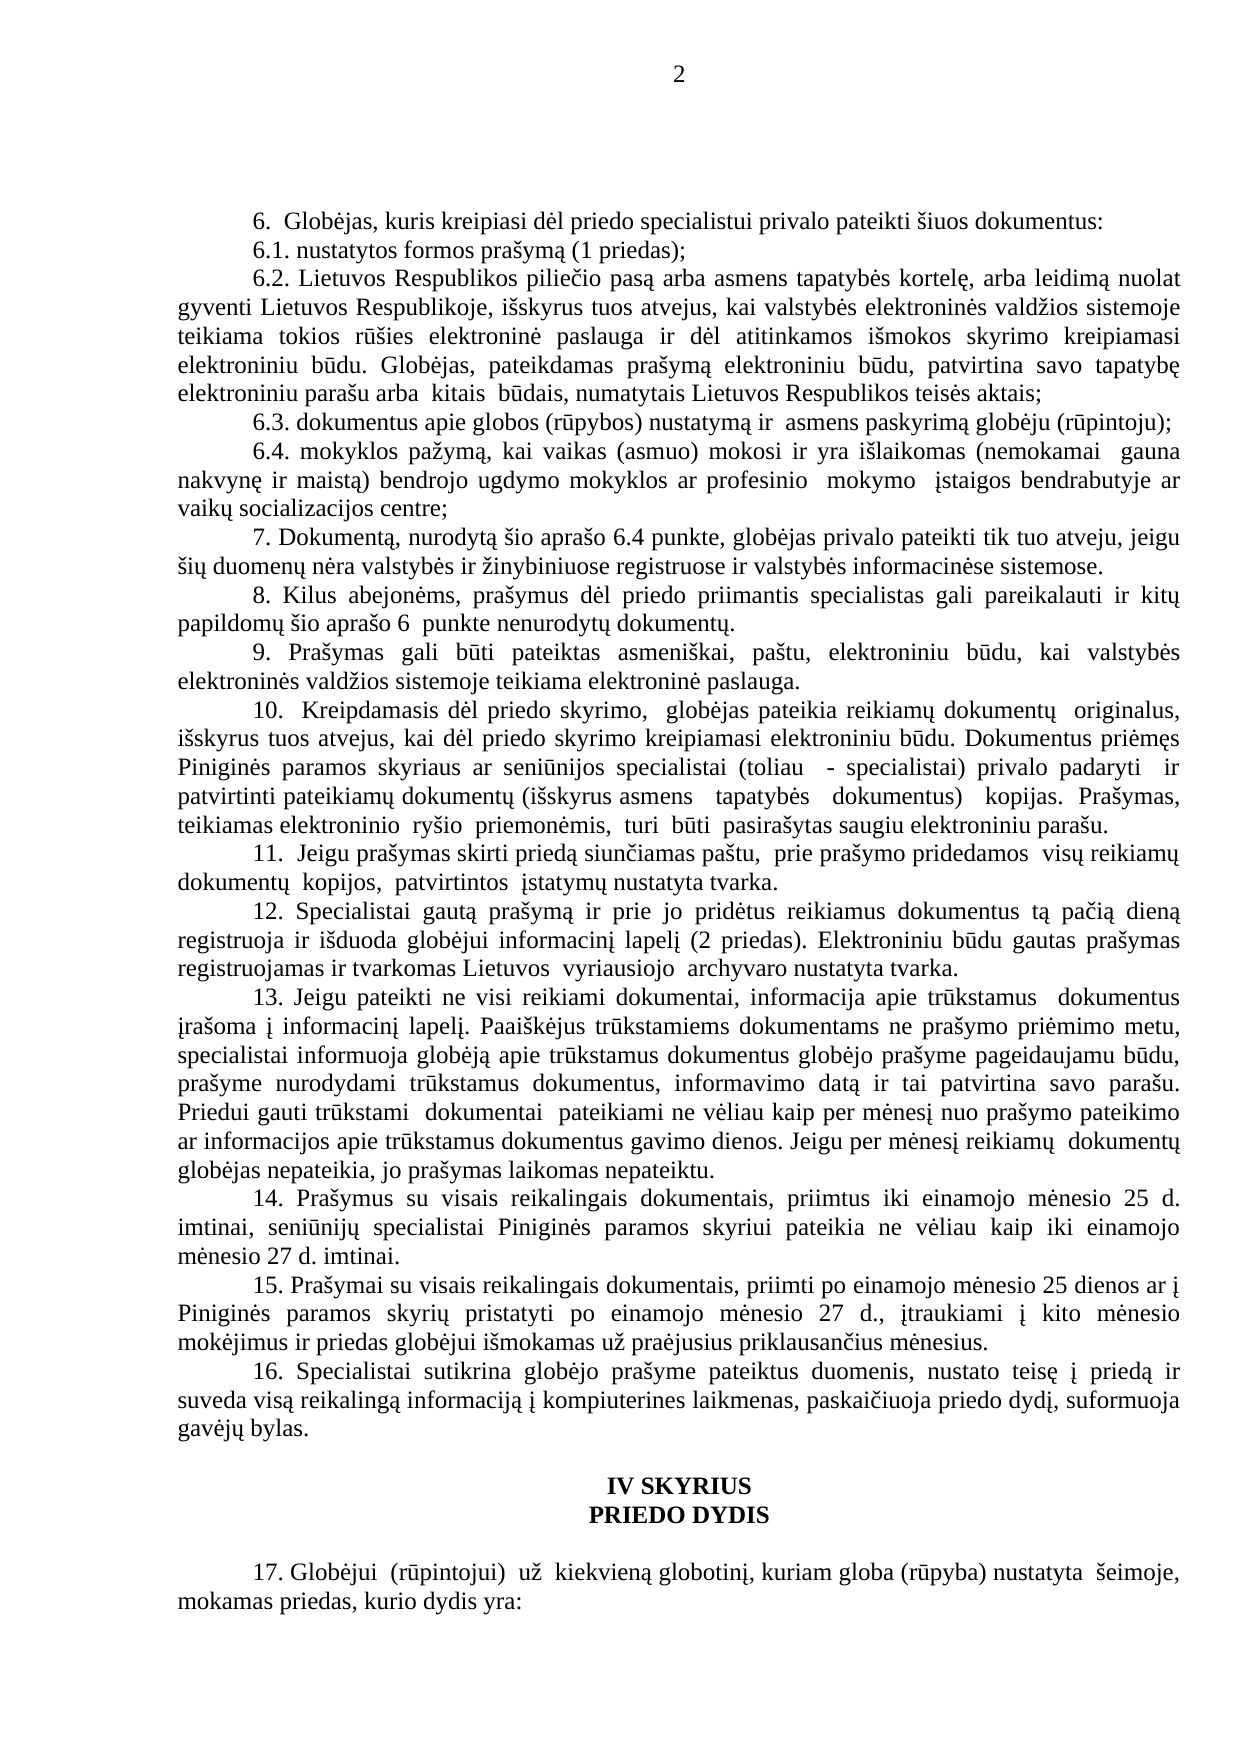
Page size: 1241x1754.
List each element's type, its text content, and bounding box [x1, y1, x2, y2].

text 15. Prašymai su visais reikalingais dokumentais, priimti po einamojo mėnesio 25 dienos ar į Piniginės paramos skyrių pristatyti po einamojo mėnesio 27 d., įtraukiami į kito mėnesio mokėjimus ir priedas globėjui išmokamas už praėjusius priklausančius mėnesius. [177, 1270, 1181, 1356]
text 12. Specialistai gautą prašymą ir prie jo pridėtus reikiamus dokumentus tą pačią dieną registruoja ir išduoda globėjui informacinį lapelį (2 priedas). Elektroniniu būdu gautas prašymas registruojamas ir tvarkomas Lietuvos vyriausiojo archyvaro nustatyta tvarka. [177, 896, 1181, 982]
text 14. Prašymus su visais reikalingais dokumentais, priimtus iki einamojo mėnesio 25 d. imtinai, seniūnijų specialistai Piniginės paramos skyriui pateikia ne vėliau kaip iki einamojo mėnesio 27 d. imtinai. [177, 1183, 1181, 1270]
text PRIEDO DYDIS [177, 1500, 1181, 1528]
text 10. Kreipdamasis dėl priedo skyrimo, globėjas pateikia reikiamų dokumentų originalus, išskyrus tuos atvejus, kai dėl priedo skyrimo kreipiamasi elektroniniu būdu. Dokumentus priėmęs Piniginės paramos skyriaus ar seniūnijos specialistai (toliau - specialistai) privalo padaryti ir patvirtinti pateikiamų dokumentų (išskyrus asmens tapatybės dokumentus) kopijas. Prašymas, teikiamas elektroninio ryšio priemonėmis, turi būti pasirašytas saugiu elektroniniu parašu. [177, 695, 1181, 838]
text 8. Kilus abejonėms, prašymus dėl priedo priimantis specialistas gali pareikalauti ir kitų papildomų šio aprašo 6 punkte nenurodytų dokumentų. [177, 580, 1181, 637]
text 6.4. mokyklos pažymą, kai vaikas (asmuo) mokosi ir yra išlaikomas (nemokamai gauna nakvynę ir maistą) bendrojo ugdymo mokyklos ar profesinio mokymo įstaigos bendrabutyje ar vaikų socializacijos centre; [177, 436, 1181, 522]
text 6.1. nustatytos formos prašymą (1 priedas); [177, 235, 1181, 263]
text 6.2. Lietuvos Respublikos piliečio pasą arba asmens tapatybės kortelę, arba leidimą nuolat gyventi Lietuvos Respublikoje, išskyrus tuos atvejus, kai valstybės elektroninės valdžios sistemoje teikiama tokios rūšies elektroninė paslauga ir dėl atitinkamos išmokos skyrimo kreipiamasi elektroniniu būdu. Globėjas, pateikdamas prašymą elektroniniu būdu, patvirtina savo tapatybę elektroniniu parašu arba kitais būdais, numatytais Lietuvos Respublikos teisės aktais; [177, 263, 1181, 407]
text 7. Dokumentą, nurodytą šio aprašo 6.4 punkte, globėjas privalo pateikti tik tuo atveju, jeigu šių duomenų nėra valstybės ir žinybiniuose registruose ir valstybės informacinėse sistemose. [177, 522, 1181, 580]
text 11. Jeigu prašymas skirti priedą siunčiamas paštu, prie prašymo pridedamos visų reikiamų dokumentų kopijos, patvirtintos įstatymų nustatyta tvarka. [177, 838, 1181, 896]
text 9. Prašymas gali būti pateiktas asmeniškai, paštu, elektroniniu būdu, kai valstybės elektroninės valdžios sistemoje teikiama elektroninė paslauga. [177, 637, 1181, 695]
text 6.3. dokumentus apie globos (rūpybos) nustatymą ir asmens paskyrimą globėju (rūpintoju); [177, 407, 1181, 436]
text IV SKYRIUS [177, 1471, 1181, 1500]
text 16. Specialistai sutikrina globėjo prašyme pateiktus duomenis, nustato teisę į priedą ir suveda visą reikalingą informaciją į kompiuterines laikmenas, paskaičiuoja priedo dydį, suformuoja gavėjų bylas. [177, 1356, 1181, 1442]
text 17. Globėjui (rūpintojui) už kiekvieną globotinį, kuriam globa (rūpyba) nustatyta šeimoje, mokamas priedas, kurio dydis yra: [177, 1557, 1181, 1615]
text 6. Globėjas, kuris kreipiasi dėl priedo specialistui privalo pateikti šiuos dokumentus: [177, 206, 1181, 235]
text 13. Jeigu pateikti ne visi reikiami dokumentai, informacija apie trūkstamus dokumentus įrašoma į informacinį lapelį. Paaiškėjus trūkstamiems dokumentams ne prašymo priėmimo metu, specialistai informuoja globėją apie trūkstamus dokumentus globėjo prašyme pageidaujamu būdu, prašyme nurodydami trūkstamus dokumentus, informavimo datą ir tai patvirtina savo parašu. Priedui gauti trūkstami dokumentai pateikiami ne vėliau kaip per mėnesį nuo prašymo pateikimo ar informacijos apie trūkstamus dokumentus gavimo dienos. Jeigu per mėnesį reikiamų dokumentų globėjas nepateikia, jo prašymas laikomas nepateiktu. [177, 982, 1181, 1183]
